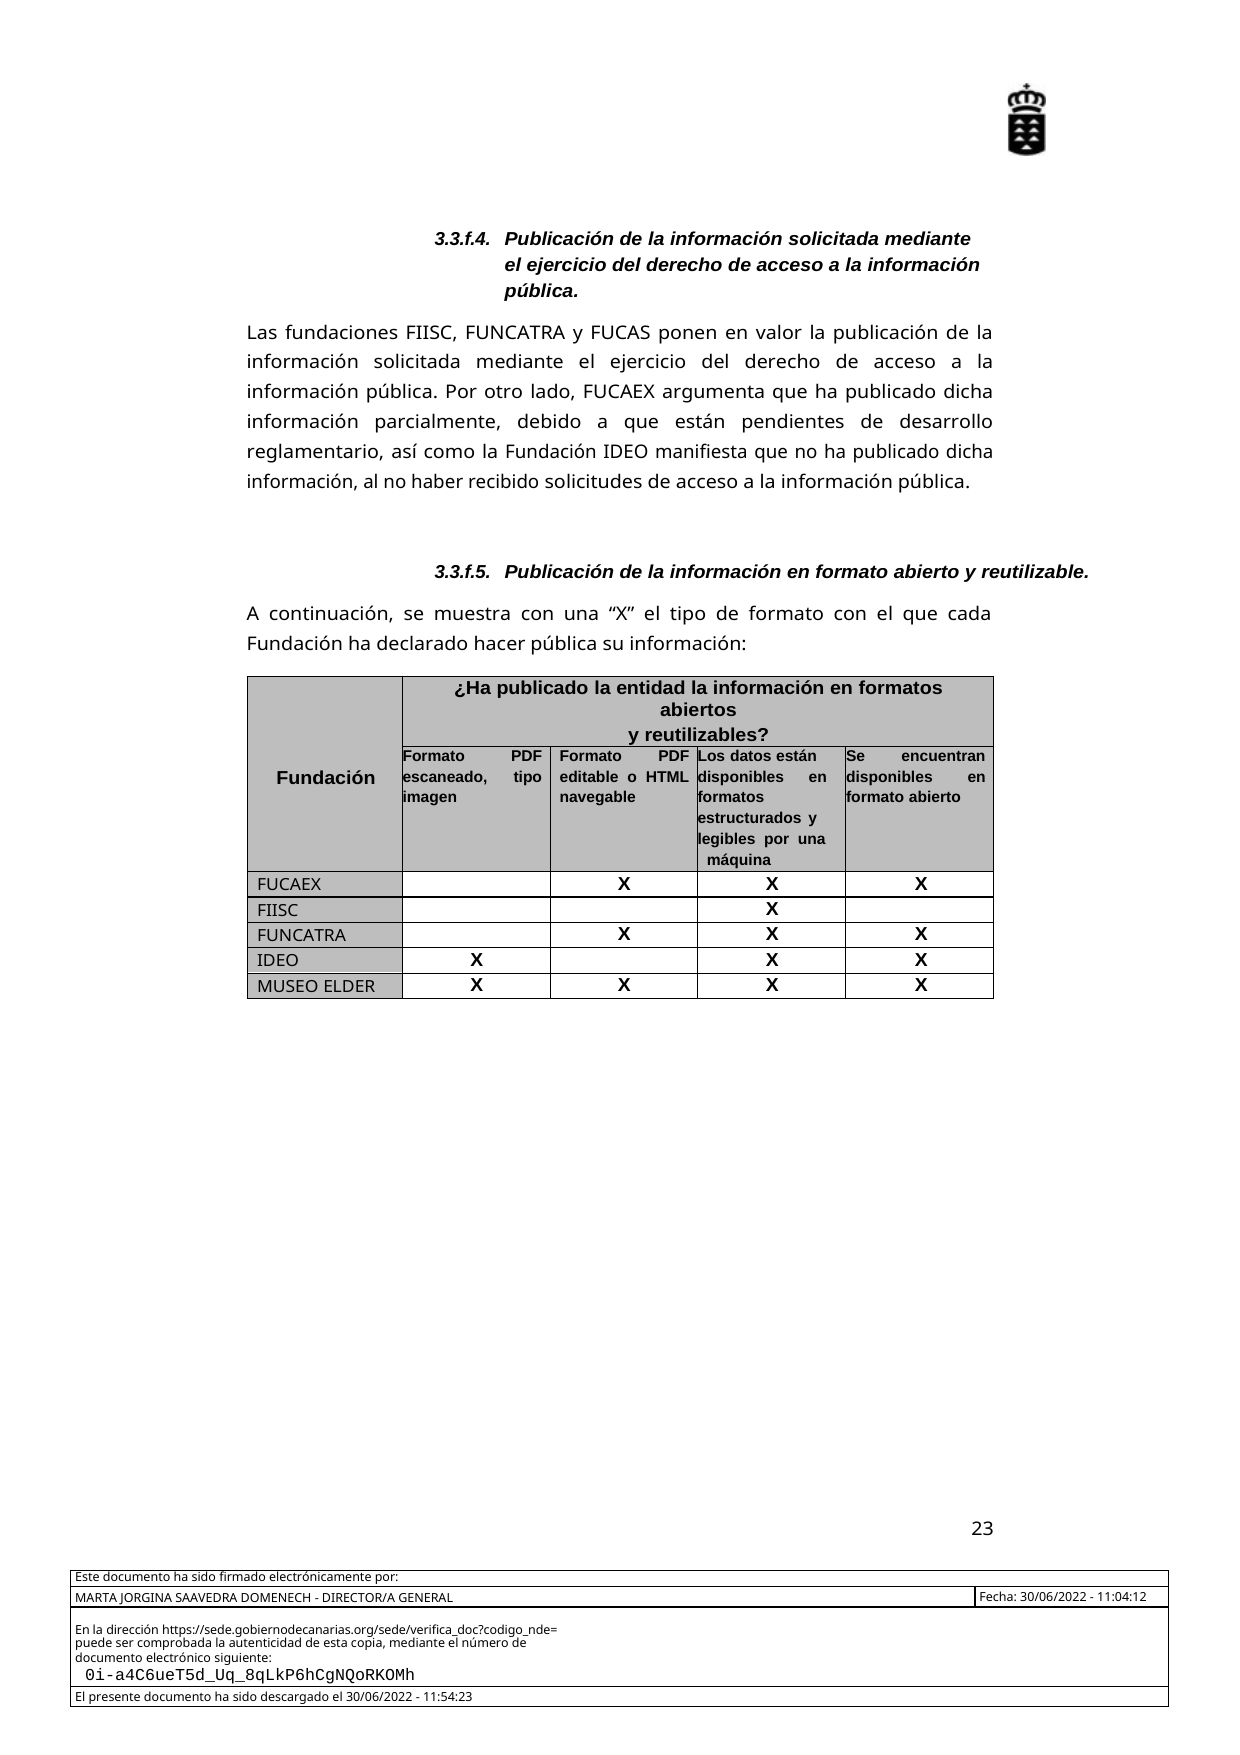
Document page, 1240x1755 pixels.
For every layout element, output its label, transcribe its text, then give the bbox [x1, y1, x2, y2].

table_cell X [846, 923, 993, 947]
table_cell X [698, 923, 845, 947]
text Las fundaciones FIISC, FUNCATRA y FUCAS ponen en valor la publicación de la información solicitada mediante el ejercicio del derecho de acceso a la información pública. Por otro lado, FUCAEX argumenta que ha publicado dicha información parcialmente, debido a que están pendientes de desarrollo reglamentario, así como la Fundación IDEO manifiesta que no ha publicado dicha información, al no haber recibido solicitudes de acceso a la información pública. [246, 319, 994, 493]
table_cell Se encuentran disponibles en formato abierto [846, 747, 993, 871]
table_cell X [846, 974, 993, 998]
table_cell [551, 898, 697, 922]
table_cell FIISC [248, 898, 402, 922]
table_cell [846, 898, 993, 922]
table_header Fundación [248, 677, 402, 871]
table_cell FUNCATRA [248, 923, 402, 947]
table_cell [403, 923, 550, 947]
text A continuación, se muestra con una “X” el tipo de formato con el que cada Fundación ha declarado hacer pública su información: [246, 600, 993, 656]
table_cell [403, 898, 550, 922]
table_cell X [698, 872, 845, 896]
table_cell X [698, 898, 845, 922]
table_cell FUCAEX [248, 872, 402, 896]
table_cell [551, 948, 697, 972]
table_cell MUSEO ELDER [248, 974, 402, 998]
table_cell X [698, 948, 845, 972]
table_cell IDEO [248, 948, 402, 972]
subtitle Publicación de la información solicitada mediante el ejercicio del derecho de acceso a la información pública. [434, 228, 993, 301]
table_header ¿Ha publicado la entidad la información en formatos abiertos y reutilizables? [403, 677, 993, 746]
text 23 [196, 1515, 994, 1541]
table_cell Formato PDF escaneado, tipo imagen [403, 747, 550, 871]
table_cell X [403, 948, 550, 972]
subtitle Publicación de la información en formato abierto y reutilizable. [434, 561, 1181, 582]
table_cell X [846, 948, 993, 972]
table_cell X [846, 872, 993, 896]
table_cell X [403, 974, 550, 998]
table_cell X [551, 872, 697, 896]
table_cell X [551, 974, 697, 998]
table_cell Los datos están disponibles en formatos estructurados y legibles por una máquina [698, 747, 845, 871]
table_cell X [698, 974, 845, 998]
table_cell Formato PDF editable o HTML navegable [551, 747, 697, 871]
table_cell [403, 872, 550, 896]
table_cell X [551, 923, 697, 947]
